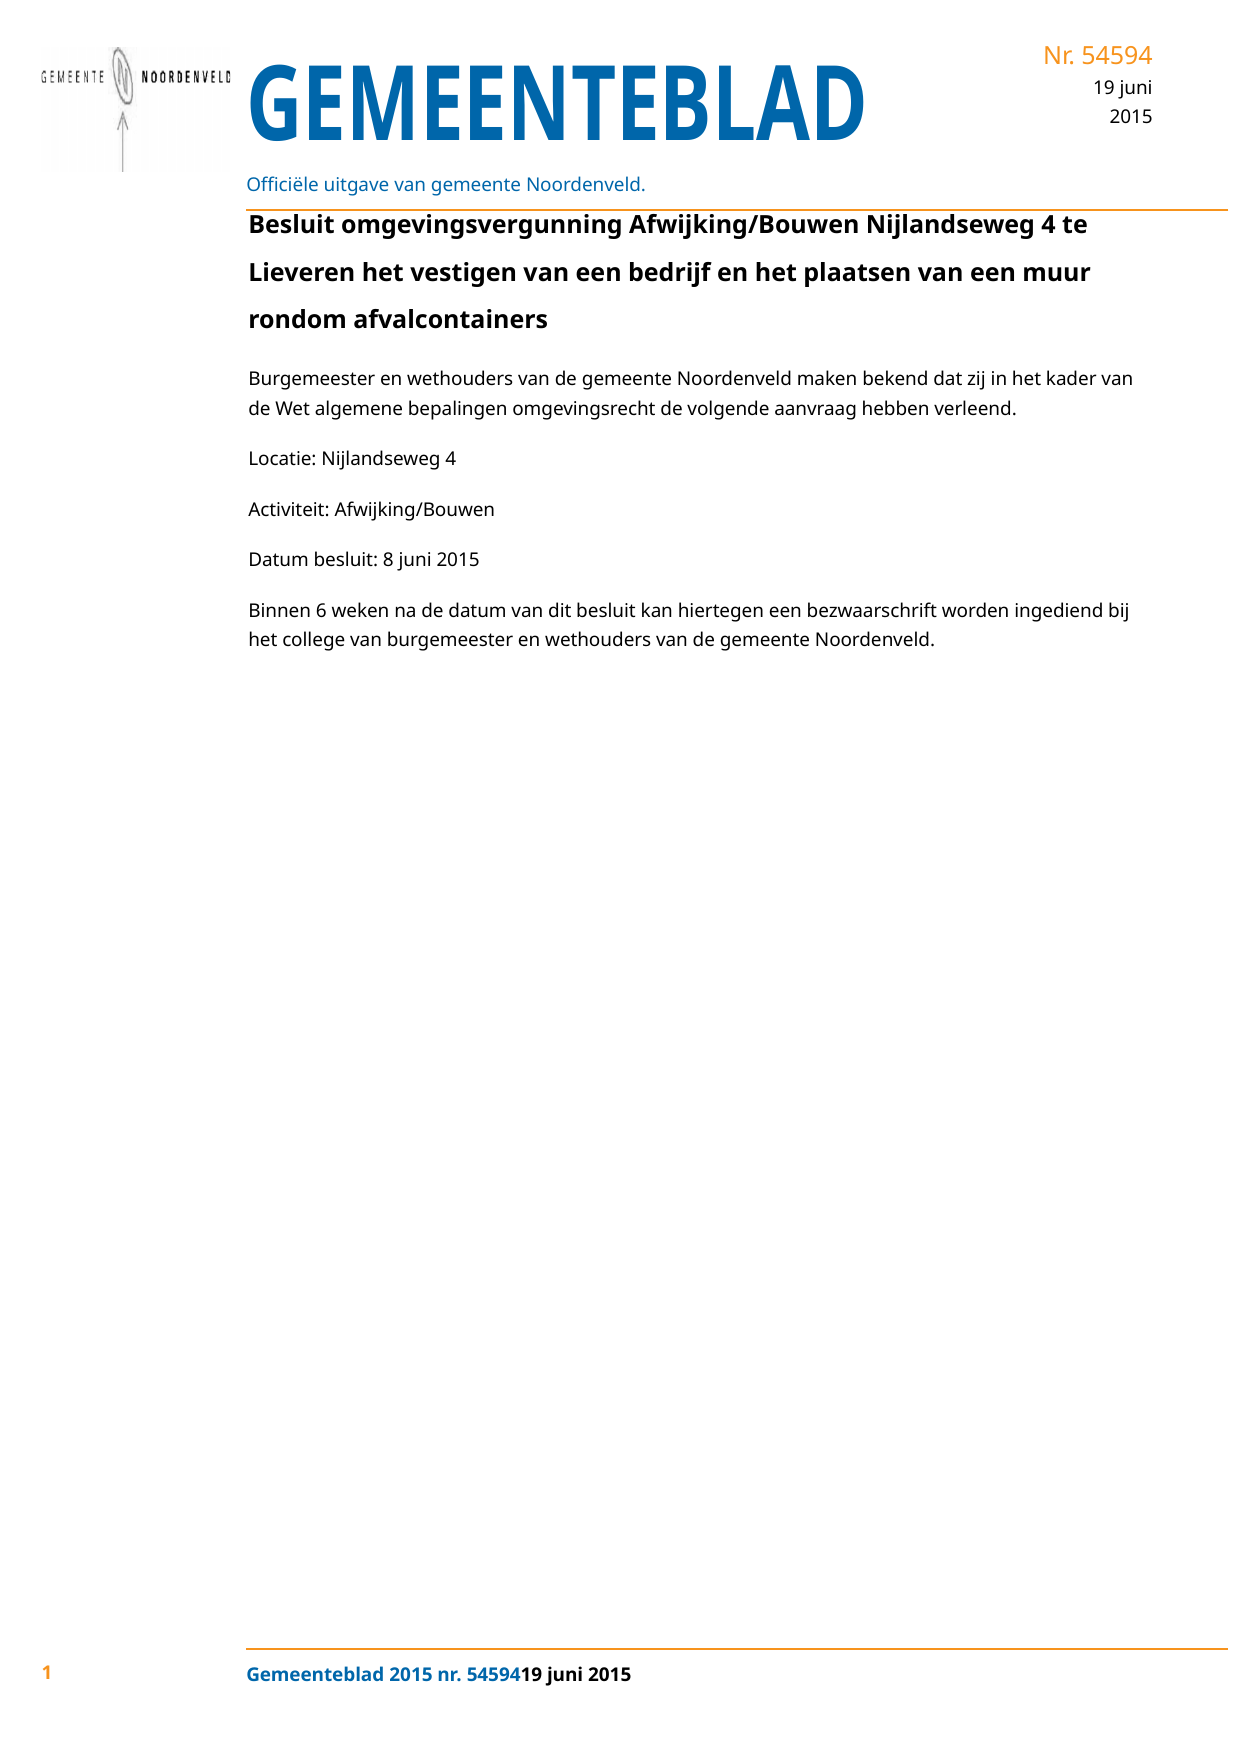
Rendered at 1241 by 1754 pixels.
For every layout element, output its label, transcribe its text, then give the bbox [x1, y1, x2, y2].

text Activiteit: Afwijking/Bouwen [248, 496, 1152, 522]
text Besluit omgevingsvergunning Afwijking/Bouwen Nijlandseweg 4 te Lieveren het vestigen van een bedrijf en het plaatsen van een muur rondom afvalcontainers [248, 211, 1152, 336]
text Datum besluit: 8 juni 2015 [248, 546, 1152, 572]
picture [41, 47, 231, 172]
text Binnen 6 weken na de datum van dit besluit kan hiertegen een bezwaarschrift worden ingediend bij het college van burgemeester en wethouders van de gemeente Noordenveld. [248, 597, 1152, 652]
text Locatie: Nijlandseweg 4 [248, 446, 1152, 471]
text Burgemeester en wethouders van de gemeente Noordenveld maken bekend dat zij in het kader van de Wet algemene bepalingen omgevingsrecht de volgende aanvraag hebben verleend. [248, 366, 1152, 421]
